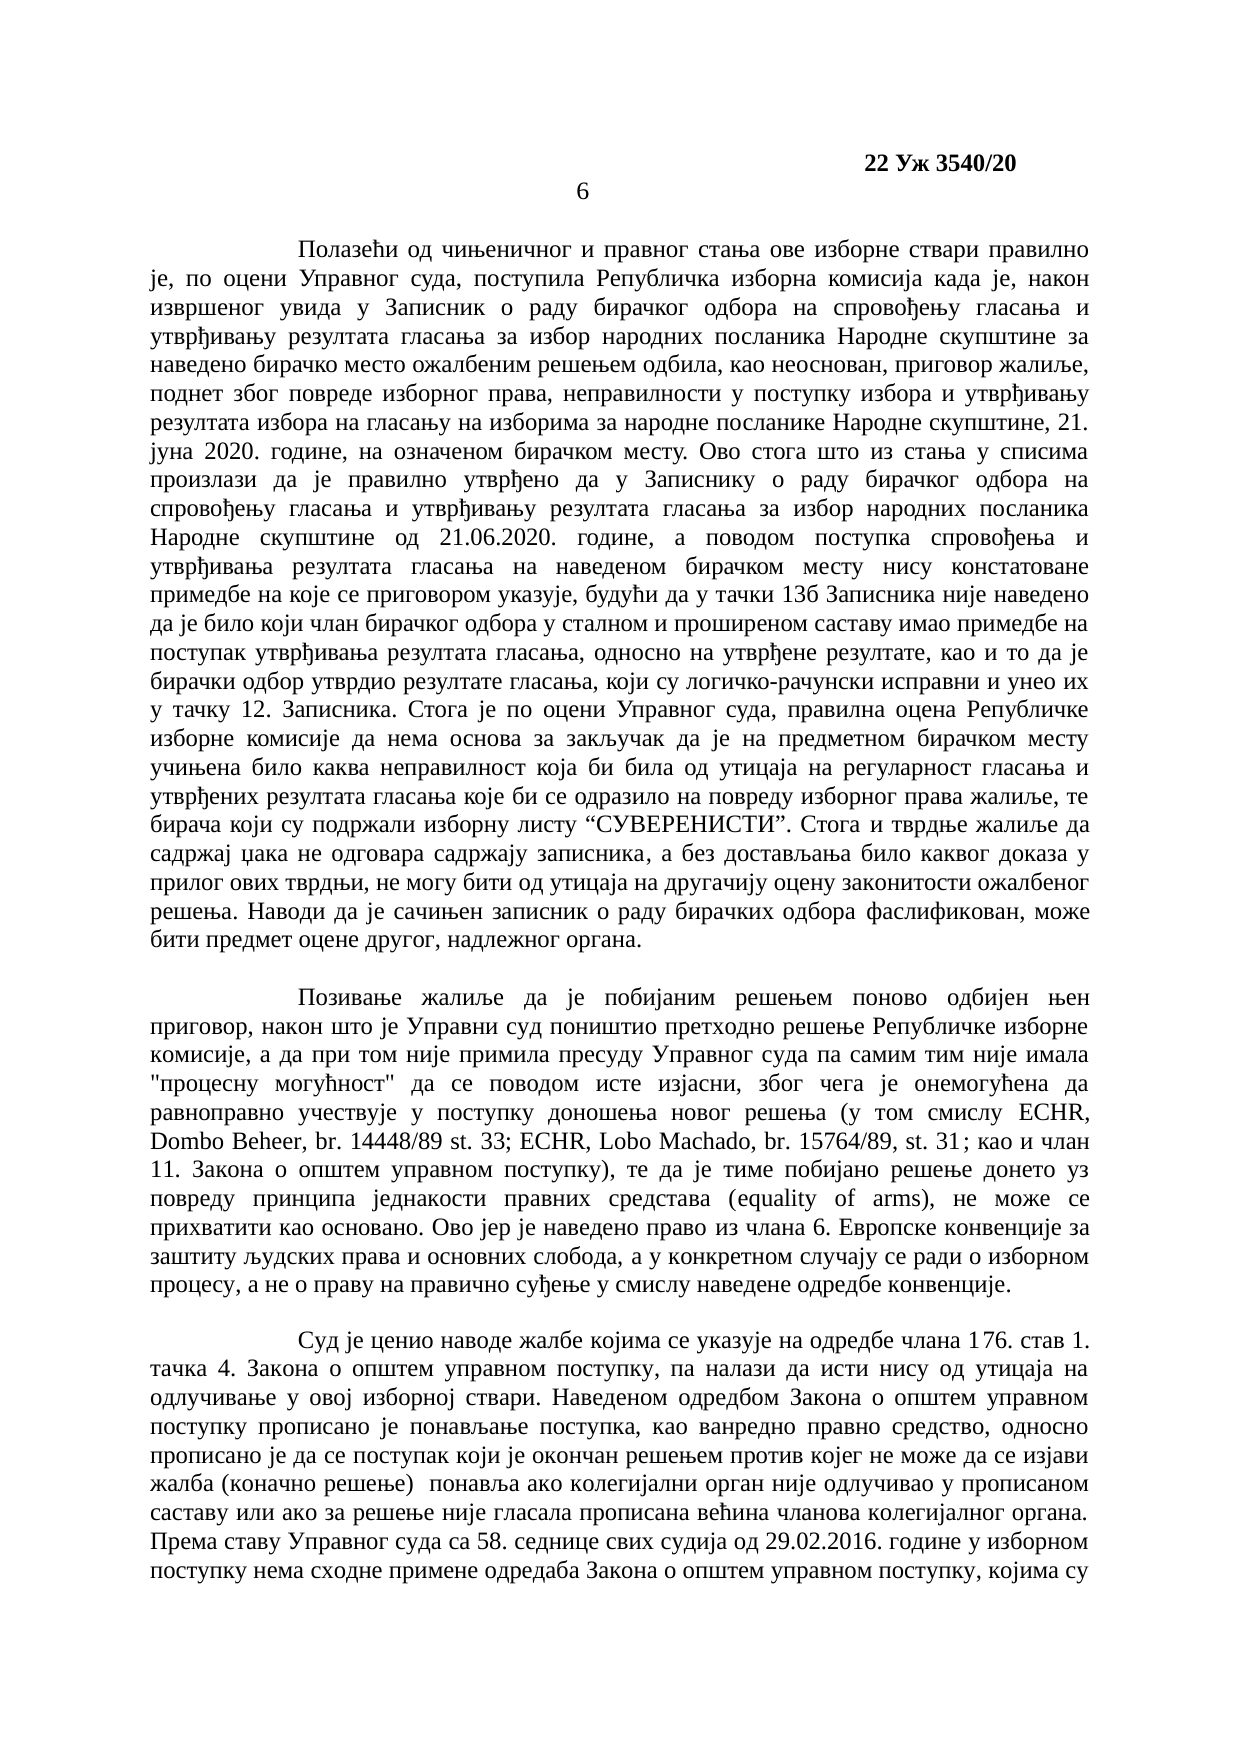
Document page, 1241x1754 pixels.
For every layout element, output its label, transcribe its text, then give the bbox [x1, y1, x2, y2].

text Полазећи од чињеничног и правног стања ове изборне ствари правилно је, по оцени Управног суда, поступила Републичка изборна комисија када је, након извршеног увида у Записник о раду бирачког одбора на спровођењу гласања и утврђивању резултата гласања за избор народних посланика Народне скупштине за наведено бирачко место ожалбеним решењем одбила, као неоснован, приговор жалиље, поднет због повреде изборног права, неправилности у поступку избора и утврђивању резултата избора на гласању на изборима за народне посланике Народне скупштине, 21. јуна 2020. године, на означеном бирачком месту. Ово стога што из стања у списима произлази да је правилно утврђено да у Записнику о раду бирачког одбора на спровођењу гласања и утврђивању резултата гласања за избор народних посланика Народне скупштине од 21.06.2020. године, а поводом поступка спровођења и утврђивања резултата гласања на наведеном бирачком месту нису констатоване примедбе на које се приговором указује, будући да у тачки 13б Записника није наведено да је било који члан бирачког одбора у сталном и проширеном саставу имао примедбе на поступак утврђивања резултата гласања, односно на утврђене резултате, као и то да је бирачки одбор утврдио резултате гласања, који су логичко-рачунски исправни и унео их у тачку 12. Записника. Стога је по оцени Управног суда, правилна оцена Републичке изборне комисије да нема основа за закључак да је на предметном бирачком месту учињена било каква неправилност која би била од утицаја на регуларност гласања и утврђених резултата гласања које би се одразило на повреду изборног права жалиље, те бирача који су подржали изборну листу “СУВЕРЕНИСТИ”. Стога и тврдње жалиље да садржај џака не одговара садржају записника, а без достављања било каквог доказа у прилог ових тврдњи, не могу бити од утицаја на другачију оцену законитости ожалбеног решења. Наводи да је сачињен записник о раду бирачких одбора фаслификован, може бити предмет оцене другог, надлежног органа. [150, 234, 1090, 953]
text Позивање жалиље да је побијаним решењем поново одбијен њен приговор, након што је Управни суд поништио претходно решење Републичке изборне комисије, а да при том није примила пресуду Управног суда па самим тим није имала "процесну могућност" да се поводом исте изјасни, због чега је онемогућена да равноправно учествује у поступку доношења новог решења (у том смислу ECHR, Dombo Beheer, br. 14448/89 st. 33; ECHR, Lobo Machado, br. 15764/89, st. 31; као и члан 11. Закона о општем управном поступку), те да је тиме побијано решење донето уз повреду принципа једнакости правних средстава (equality of arms), не може се прихватити као основано. Ово јер је наведено право из члана 6. Европске конвенције за заштиту људских права и основних слобода, а у конкретном случају се ради о изборном процесу, а не о праву на правично суђење у смислу наведене одредбе конвенције. [150, 982, 1090, 1298]
text Суд је ценио наводе жалбе којима се указује на одредбе члана 176. став 1. тачка 4. Закона о општем управном поступку, па налази да исти нису од утицаја на одлучивање у овој изборној ствари. Наведеном одредбом Закона о општем управном поступку прописано је понављање поступка, као ванредно правно средство, односно прописано је да се поступак који је окончан решењем против којег не може да се изјави жалба (коначно решење) понавља ако колегијални орган није одлучивао у прописаном саставу или ако за решење није гласала прописана већина чланова колегијалног органа. Према ставу Управног суда са 58. седнице свих судија од 29.02.2016. године у изборном поступку нема сходне примене одредаба Закона о општем управном поступку, којима су [150, 1325, 1090, 1583]
